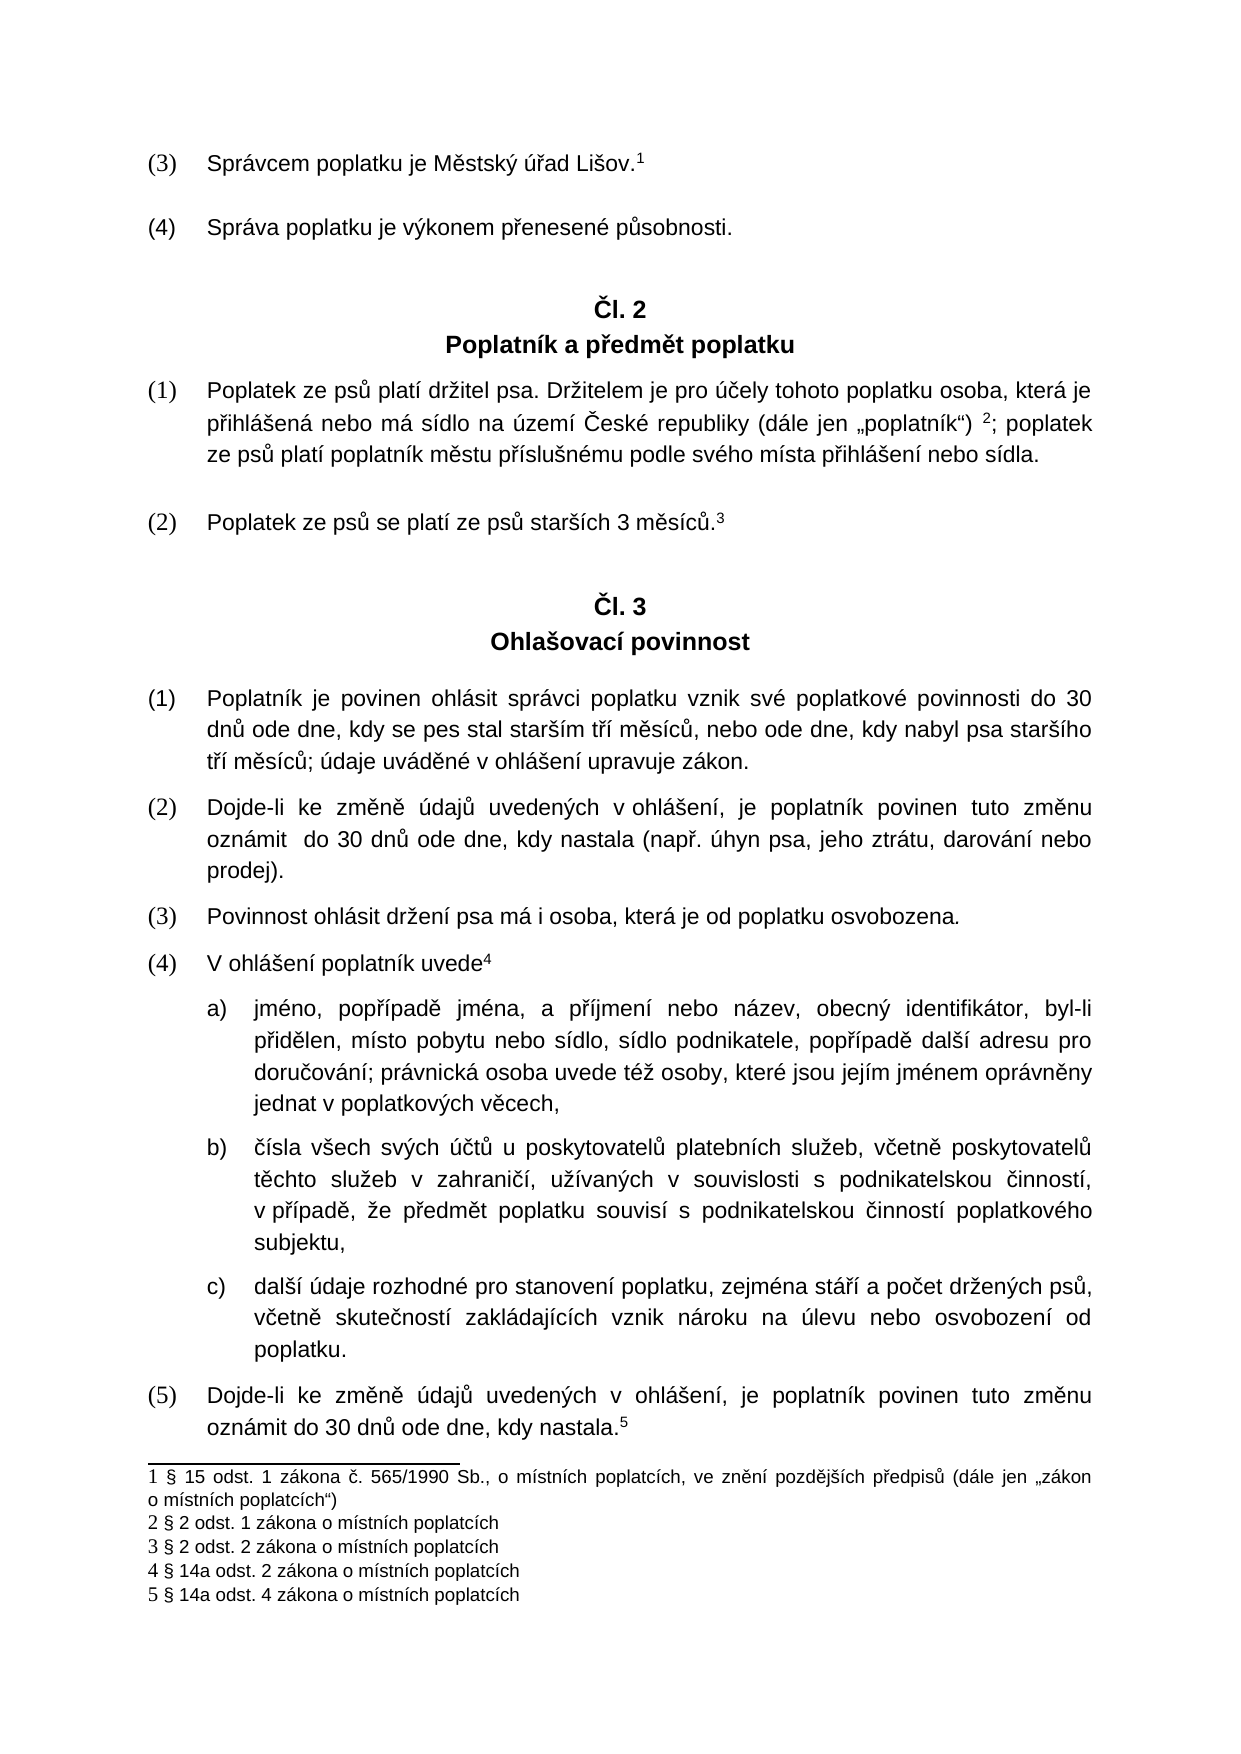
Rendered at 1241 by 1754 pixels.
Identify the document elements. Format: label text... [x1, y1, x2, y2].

list § 2 odst. 1 zákona o místních poplatcích [148, 1510, 1093, 1534]
list Dojde-li ke změně údajů uvedených v ohlášení, je poplatník povinen tuto změnu oznámit do 30 dnů ode dne, kdy nastala. [148, 1380, 1093, 1440]
list Poplatek ze psů platí držitel psa. Držitelem je pro účely tohoto poplatku osoba, která je přihlášená nebo má sídlo na území České republiky (dále jen „poplatník“) ; poplatek ze psů platí poplatník městu příslušnému podle svého místa přihlášení nebo sídla. [148, 376, 1093, 467]
list § 14a odst. 2 zákona o místních poplatcích [148, 1558, 1093, 1582]
list Poplatek ze psů se platí ze psů starších 3 měsíců. [148, 507, 1093, 536]
list Dojde-li ke změně údajů uvedených v ohlášení, je poplatník povinen tuto změnu oznámit do 30 dnů ode dne, kdy nastala (např. úhyn psa, jeho ztrátu, darování nebo prodej). [148, 792, 1093, 884]
list čísla všech svých účtů u poskytovatelů platebních služeb, včetně poskytovatelů těchto služeb v zahraničí, užívaných v souvislosti s podnikatelskou činností, v případě, že předmět poplatku souvisí s podnikatelskou činností poplatkového subjektu, [207, 1134, 1093, 1255]
list Poplatník je povinen ohlásit správci poplatku vznik své poplatkové povinnosti do 30 dnů ode dne, kdy se pes stal starším tří měsíců, nebo ode dne, kdy nabyl psa staršího tří měsíců; údaje uváděné v ohlášení upravuje zákon. [148, 684, 1093, 774]
text Čl. 3 [148, 592, 1093, 620]
list § 15 odst. 1 zákona č. 565/1990 Sb., o místních poplatcích, ve znění pozdějších předpisů (dále jen „zákon o místních poplatcích“) [148, 1464, 1093, 1510]
list § 14a odst. 4 zákona o místních poplatcích [148, 1582, 1093, 1606]
text Čl. 2 [148, 295, 1093, 324]
list další údaje rozhodné pro stanovení poplatku, zejména stáří a počet držených psů, včetně skutečností zakládajících vznik nároku na úlevu nebo osvobození od poplatku. [207, 1273, 1093, 1362]
text Poplatník a předmět poplatku [148, 330, 1093, 359]
list jméno, popřípadě jména, a příjmení nebo název, obecný identifikátor, byl-li přidělen, místo pobytu nebo sídlo, sídlo podnikatele, popřípadě další adresu pro doručování; právnická osoba uvede též osoby, které jsou jejím jménem oprávněny jednat v poplatkových věcech, [207, 995, 1093, 1116]
list § 2 odst. 2 zákona o místních poplatcích [148, 1534, 1093, 1558]
list V ohlášení poplatník uvede [148, 948, 1093, 977]
text Ohlašovací povinnost [148, 627, 1093, 655]
list Povinnost ohlásit držení psa má i osoba, která je od poplatku osvobozena. [148, 901, 1093, 930]
list Správcem poplatku je Městský úřad Lišov. [148, 148, 1093, 176]
list Správa poplatku je výkonem přenesené působnosti. [148, 214, 1093, 240]
